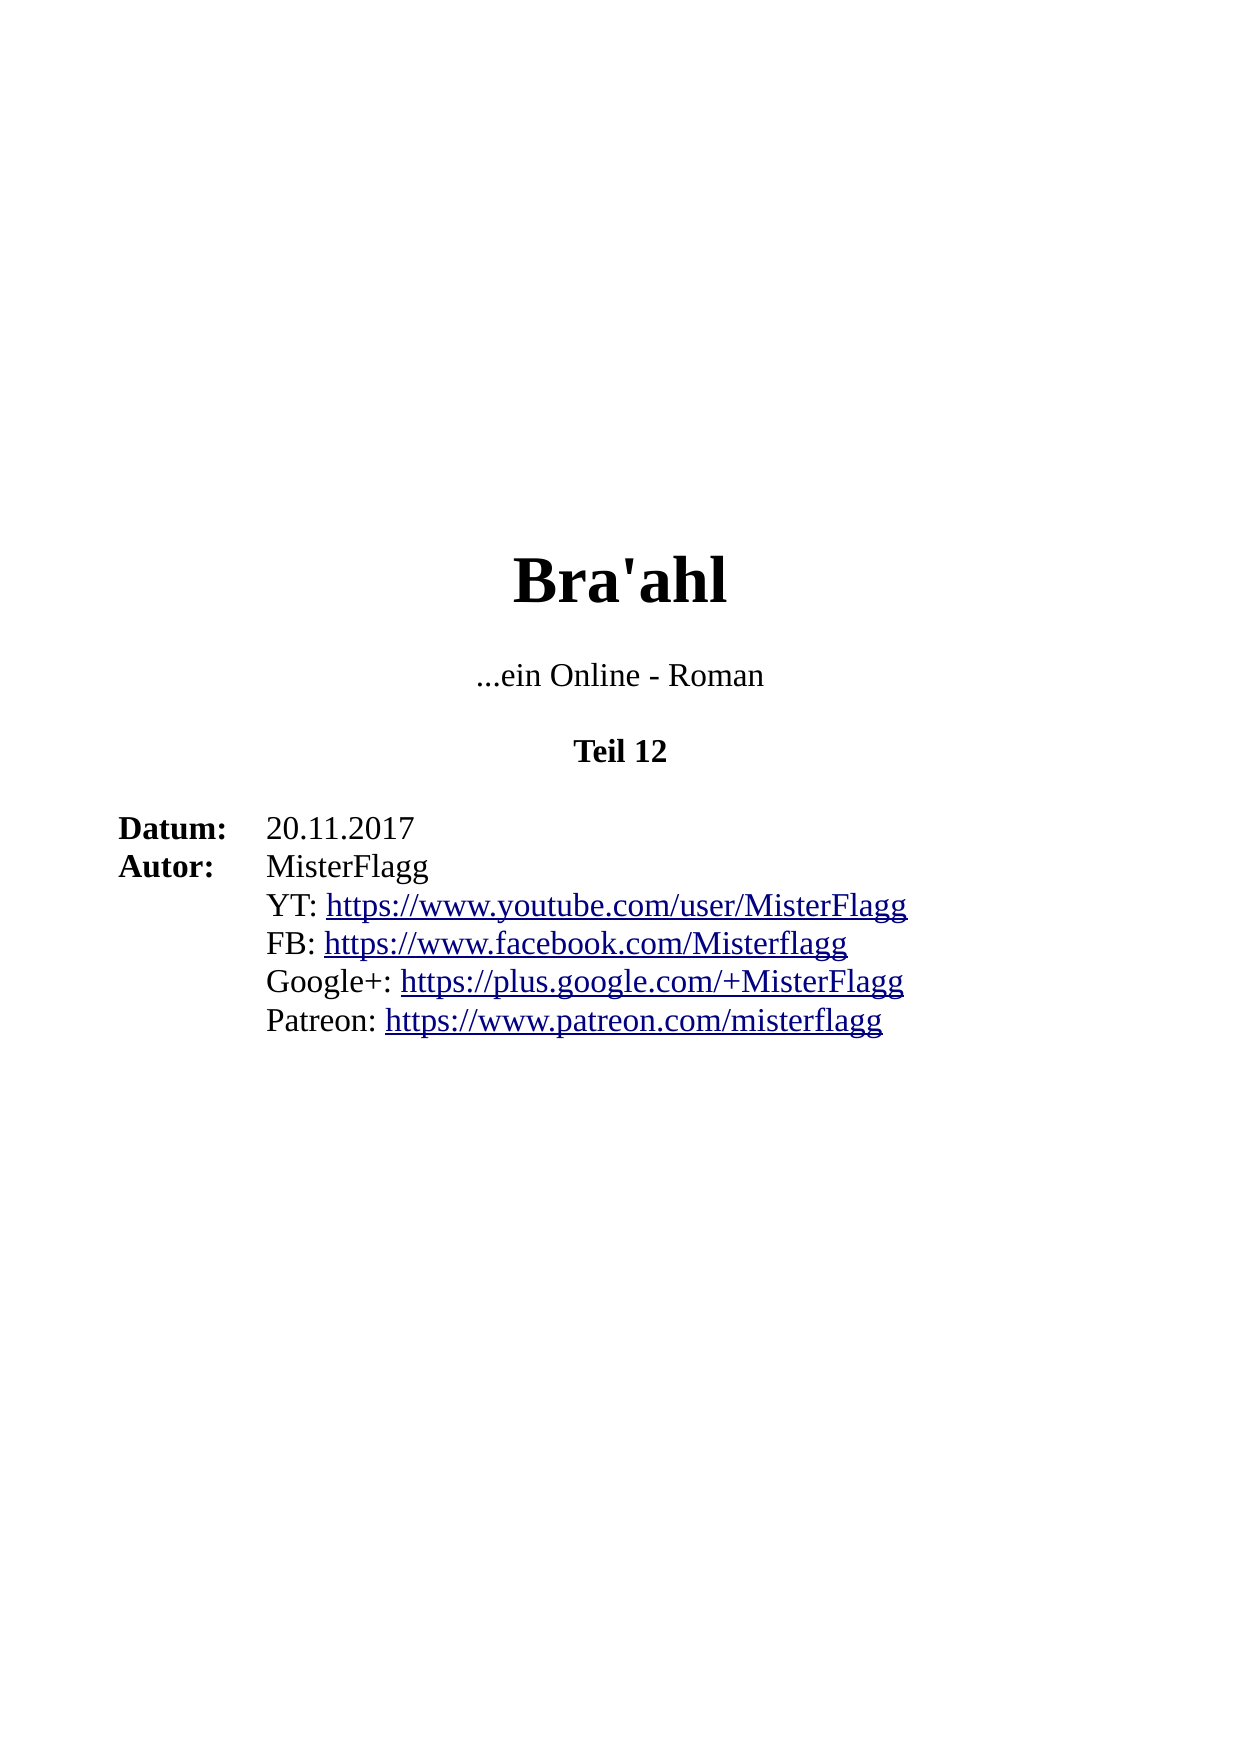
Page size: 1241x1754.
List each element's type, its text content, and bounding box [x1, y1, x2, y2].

text Teil 12 [118, 731, 1122, 770]
text ...ein Online - Roman [118, 655, 1122, 693]
text FB: https://www.facebook.com/Misterflagg [118, 923, 1122, 961]
text Google+: https://plus.google.com/+MisterFlagg [118, 961, 1122, 1000]
text Autor: MisterFlagg [118, 846, 1122, 885]
text Patreon: https://www.patreon.com/misterflagg [118, 1000, 1122, 1038]
text Datum: 20.11.2017 [118, 808, 1122, 846]
text YT: https://www.youtube.com/user/MisterFlagg [118, 885, 1122, 923]
text Bra'ahl [118, 540, 1122, 616]
